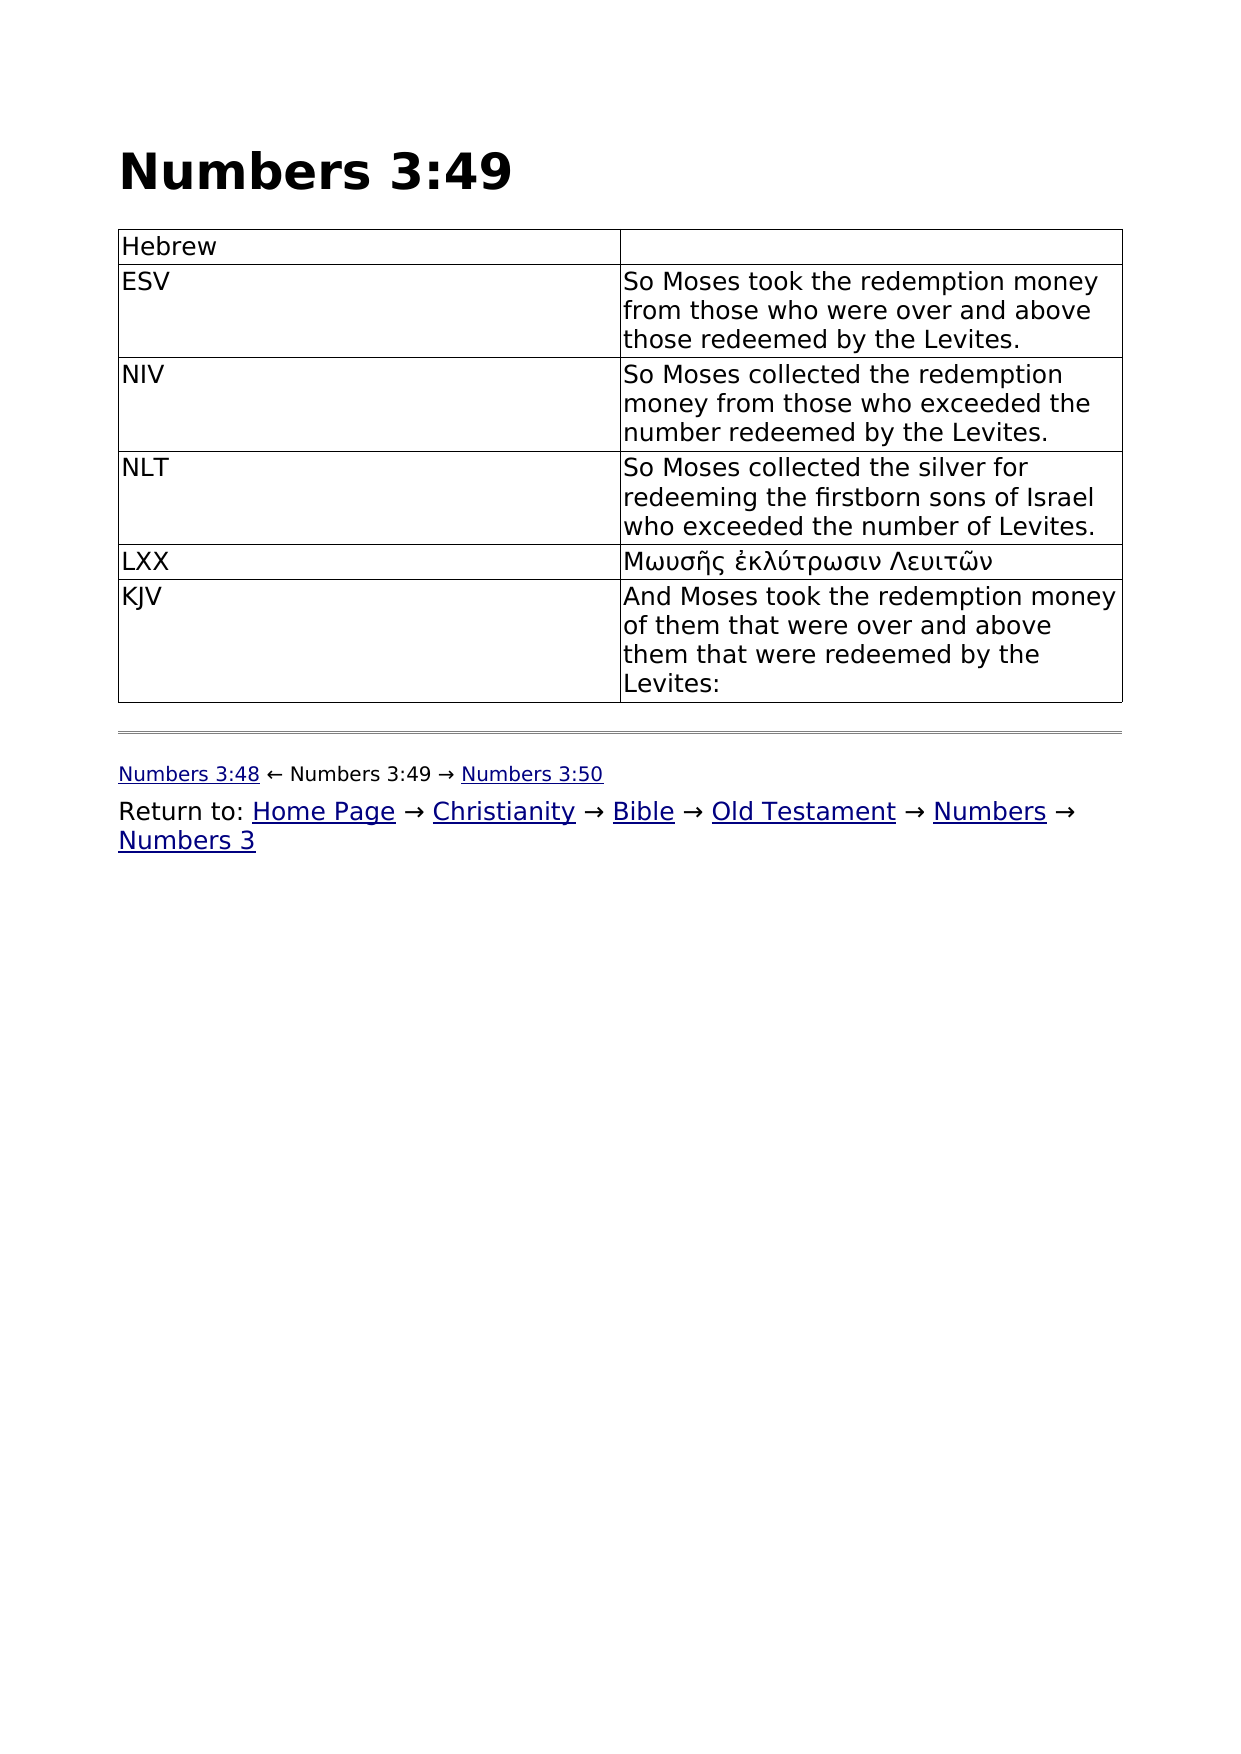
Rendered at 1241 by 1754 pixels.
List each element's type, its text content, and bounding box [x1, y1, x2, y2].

table_cell LXX [119, 545, 620, 579]
table_header [621, 230, 1122, 264]
table_cell KJV [119, 580, 620, 702]
table_header Hebrew [119, 230, 620, 264]
text Return to: Home Page → Christianity → Bible → Old Testament → Numbers → Numbers 3 [118, 797, 1122, 855]
table_cell NIV [119, 358, 620, 451]
table_cell So Moses collected the silver for redeeming the firstborn sons of Israel who exceeded the number of Levites. [621, 452, 1122, 544]
table_cell ESV [119, 265, 620, 357]
table_cell Μωυσῆς ἐκλύτρωσιν Λευιτῶν [621, 545, 1122, 579]
text Numbers 3:48 ← Numbers 3:49 → Numbers 3:50 [118, 763, 1122, 797]
table_cell And Moses took the redemption money of them that were over and above them that were redeemed by the Levites: [621, 580, 1122, 702]
table_cell So Moses took the redemption money from those who were over and above those redeemed by the Levites. [621, 265, 1122, 357]
table_cell NLT [119, 452, 620, 544]
table_cell So Moses collected the redemption money from those who exceeded the number redeemed by the Levites. [621, 358, 1122, 451]
subtitle Numbers 3:49 [118, 143, 1122, 201]
